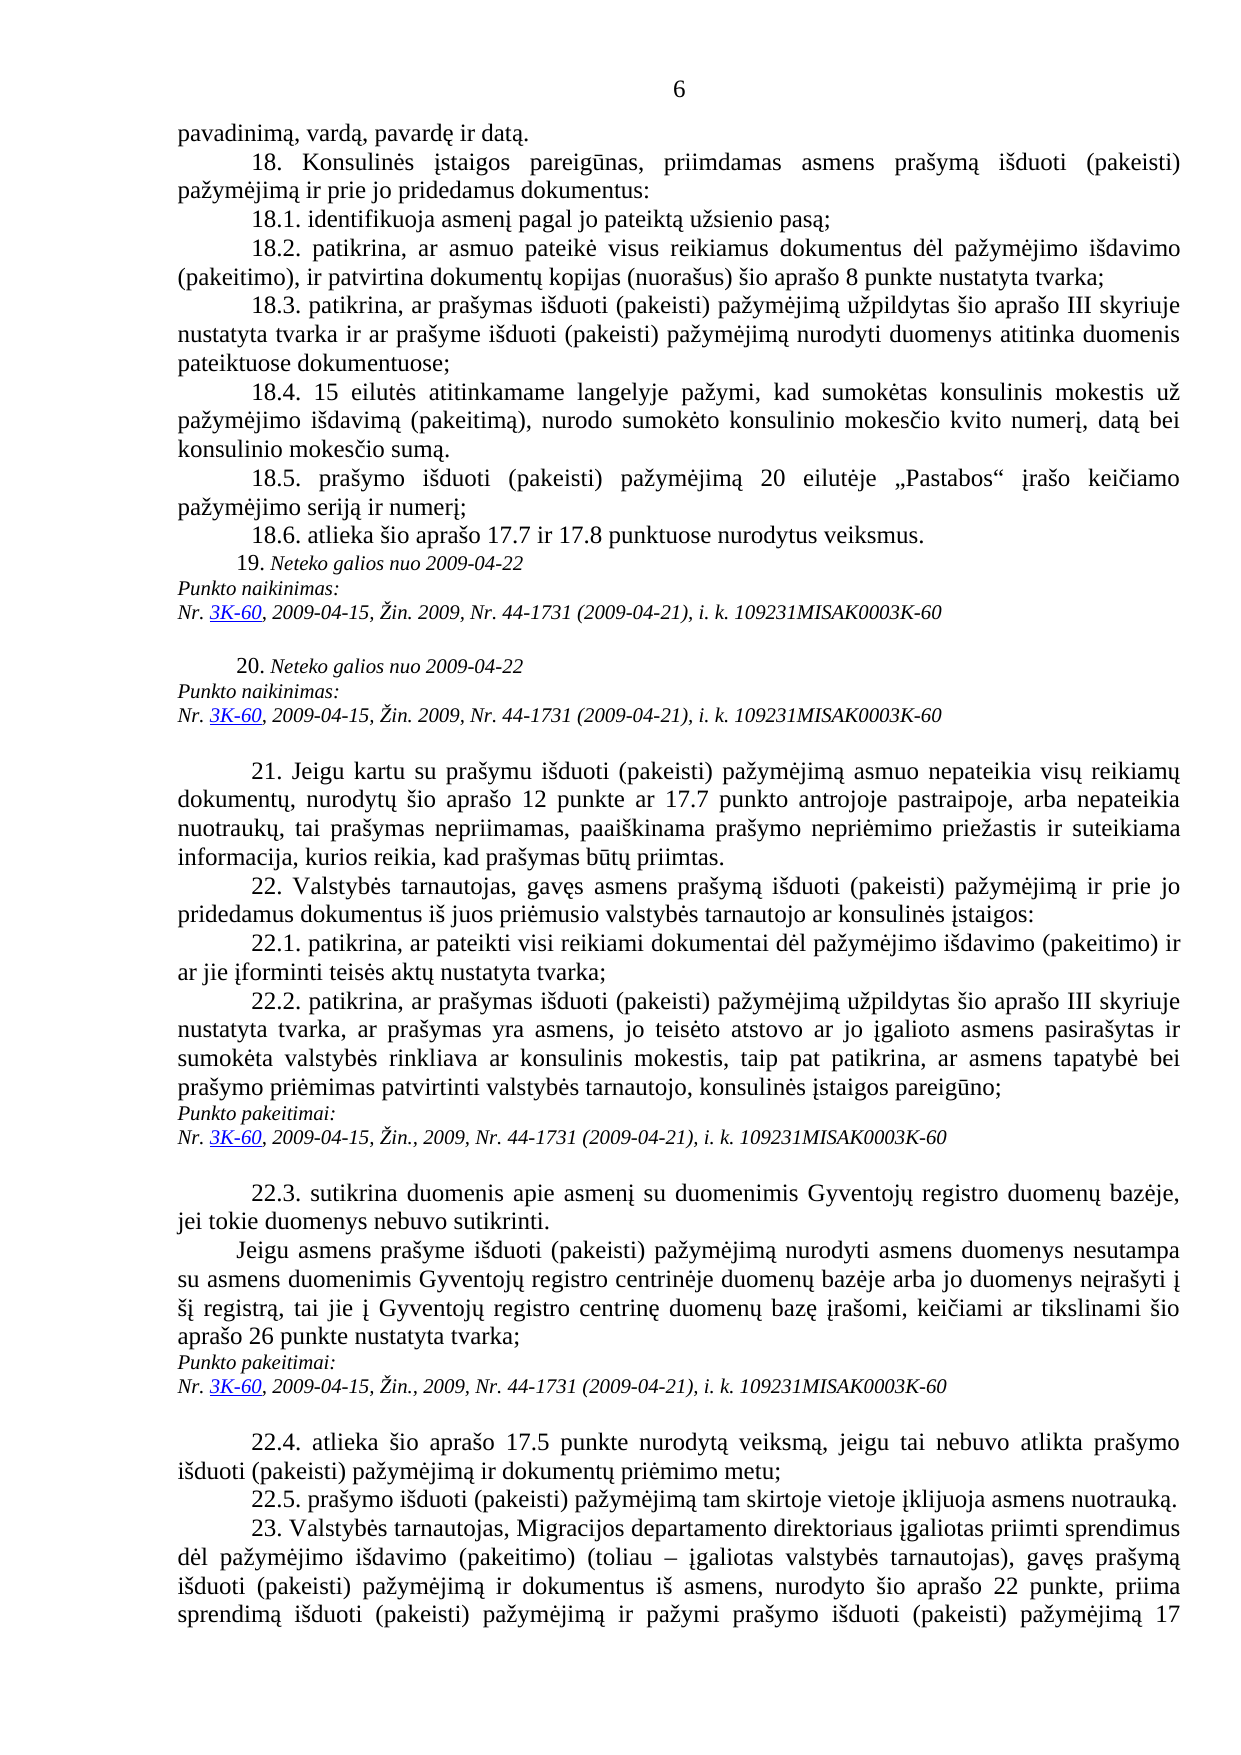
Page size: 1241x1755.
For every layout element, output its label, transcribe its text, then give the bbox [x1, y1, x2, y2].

text 18.3. patikrina, ar prašymas išduoti (pakeisti) pažymėjimą užpildytas šio aprašo III skyriuje nustatyta tvarka ir ar prašyme išduoti (pakeisti) pažymėjimą nurodyti duomenys atitinka duomenis pateiktuose dokumentuose; [177, 291, 1181, 377]
text 22.4. atlieka šio aprašo 17.5 punkte nurodytą veiksmą, jeigu tai nebuvo atlikta prašymo išduoti (pakeisti) pažymėjimą ir dokumentų priėmimo metu; [177, 1427, 1181, 1484]
text 18.6. atlieka šio aprašo 17.7 ir 17.8 punktuose nurodytus veiksmus. [177, 521, 1181, 549]
text Jeigu asmens prašyme išduoti (pakeisti) pažymėjimą nurodyti asmens duomenys nesutampa su asmens duomenimis Gyventojų registro centrinėje duomenų bazėje arba jo duomenys neįrašyti į šį registrą, tai jie į Gyventojų registro centrinę duomenų bazę įrašomi, keičiami ar tikslinami šio aprašo 26 punkte nustatyta tvarka; [177, 1235, 1181, 1350]
text 22.5. prašymo išduoti (pakeisti) pažymėjimą tam skirtoje vietoje įklijuoja asmens nuotrauką. [177, 1484, 1181, 1513]
text 18.5. prašymo išduoti (pakeisti) pažymėjimą 20 eilutėje „Pastabos“ įrašo keičiamo pažymėjimo seriją ir numerį; [177, 463, 1181, 521]
text pavadinimą, vardą, pavardę ir datą. [177, 118, 1181, 147]
text 22.2. patikrina, ar prašymas išduoti (pakeisti) pažymėjimą užpildytas šio aprašo III skyriuje nustatyta tvarka, ar prašymas yra asmens, jo teisėto atstovo ar jo įgalioto asmens pasirašytas ir sumokėta valstybės rinkliava ar konsulinis mokestis, taip pat patikrina, ar asmens tapatybė bei prašymo priėmimas patvirtinti valstybės tarnautojo, konsulinės įstaigos pareigūno; [177, 986, 1181, 1101]
text Punkto naikinimas: [177, 679, 1181, 703]
text Punkto pakeitimai: [177, 1350, 1181, 1374]
text 22.1. patikrina, ar pateikti visi reikiami dokumentai dėl pažymėjimo išdavimo (pakeitimo) ir ar jie įforminti teisės aktų nustatyta tvarka; [177, 928, 1181, 986]
text 19. Neteko galios nuo 2009-04-22 [177, 549, 1181, 576]
text Nr. 3K-60, 2009-04-15, Žin., 2009, Nr. 44-1731 (2009-04-21), i. k. 109231MISAK0003K-60 [177, 1125, 1181, 1149]
text 18.2. patikrina, ar asmuo pateikė visus reikiamus dokumentus dėl pažymėjimo išdavimo (pakeitimo), ir patvirtina dokumentų kopijas (nuorašus) šio aprašo 8 punkte nustatyta tvarka; [177, 233, 1181, 291]
text Nr. 3K-60, 2009-04-15, Žin., 2009, Nr. 44-1731 (2009-04-21), i. k. 109231MISAK0003K-60 [177, 1374, 1181, 1398]
text 18.4. 15 eilutės atitinkamame langelyje pažymi, kad sumokėtas konsulinis mokestis už pažymėjimo išdavimą (pakeitimą), nurodo sumokėto konsulinio mokesčio kvito numerį, datą bei konsulinio mokesčio sumą. [177, 377, 1181, 463]
text 22. Valstybės tarnautojas, gavęs asmens prašymą išduoti (pakeisti) pažymėjimą ir prie jo pridedamus dokumentus iš juos priėmusio valstybės tarnautojo ar konsulinės įstaigos: [177, 871, 1181, 928]
text Punkto pakeitimai: [177, 1101, 1181, 1125]
text 18.1. identifikuoja asmenį pagal jo pateiktą užsienio pasą; [177, 204, 1181, 233]
text 20. Neteko galios nuo 2009-04-22 [177, 653, 1181, 679]
text 21. Jeigu kartu su prašymu išduoti (pakeisti) pažymėjimą asmuo nepateikia visų reikiamų dokumentų, nurodytų šio aprašo 12 punkte ar 17.7 punkto antrojoje pastraipoje, arba nepateikia nuotraukų, tai prašymas nepriimamas, paaiškinama prašymo nepriėmimo priežastis ir suteikiama informacija, kurios reikia, kad prašymas būtų priimtas. [177, 756, 1181, 871]
text Nr. 3K-60, 2009-04-15, Žin. 2009, Nr. 44-1731 (2009-04-21), i. k. 109231MISAK0003K-60 [177, 600, 1181, 624]
text 23. Valstybės tarnautojas, Migracijos departamento direktoriaus įgaliotas priimti sprendimus dėl pažymėjimo išdavimo (pakeitimo) (toliau – įgaliotas valstybės tarnautojas), gavęs prašymą išduoti (pakeisti) pažymėjimą ir dokumentus iš asmens, nurodyto šio aprašo 22 punkte, priima sprendimą išduoti (pakeisti) pažymėjimą ir pažymi prašymo išduoti (pakeisti) pažymėjimą 17 [177, 1513, 1181, 1628]
text 18. Konsulinės įstaigos pareigūnas, priimdamas asmens prašymą išduoti (pakeisti) pažymėjimą ir prie jo pridedamus dokumentus: [177, 147, 1181, 204]
text 22.3. sutikrina duomenis apie asmenį su duomenimis Gyventojų registro duomenų bazėje, jei tokie duomenys nebuvo sutikrinti. [177, 1178, 1181, 1235]
text Punkto naikinimas: [177, 576, 1181, 600]
text Nr. 3K-60, 2009-04-15, Žin. 2009, Nr. 44-1731 (2009-04-21), i. k. 109231MISAK0003K-60 [177, 703, 1181, 727]
